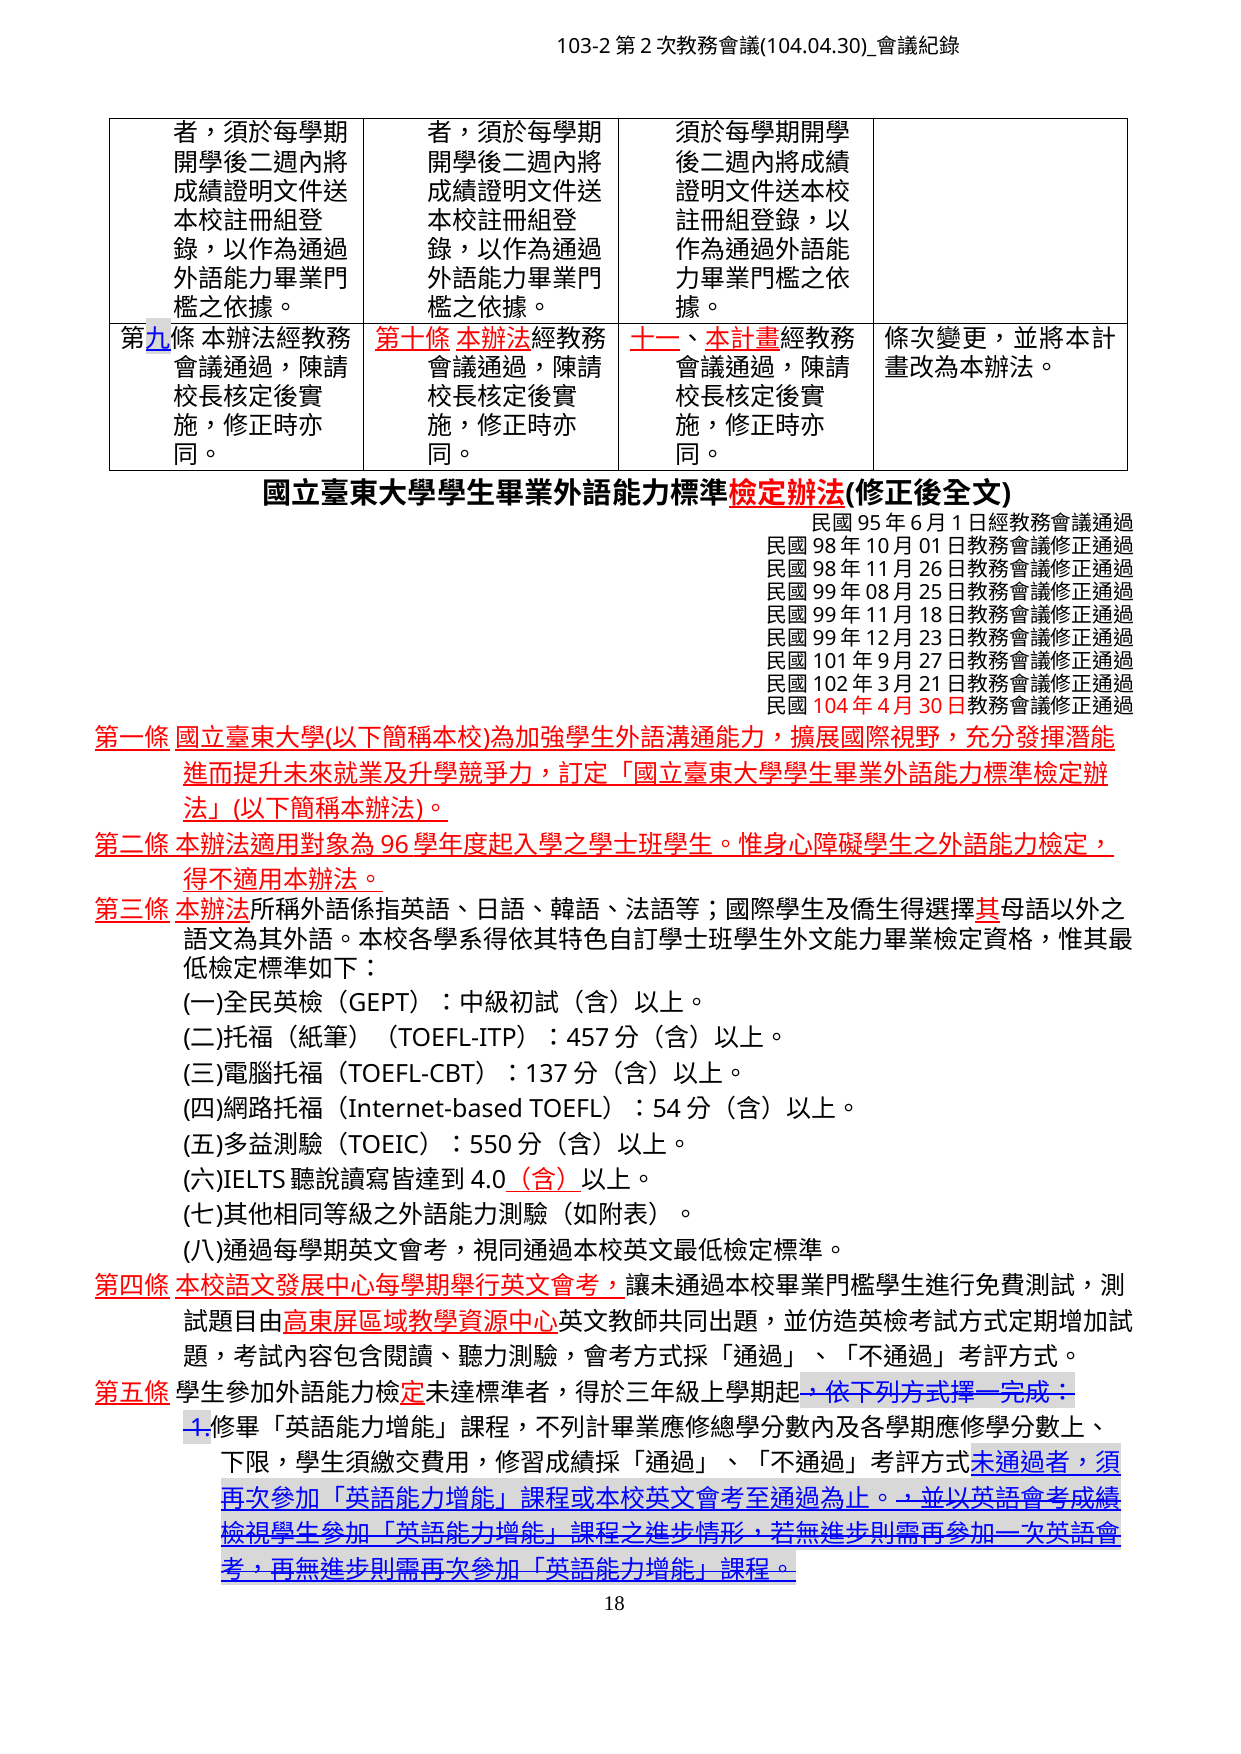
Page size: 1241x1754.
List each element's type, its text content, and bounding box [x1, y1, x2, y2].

table_cell 十一、本計畫經教務會議通過，陳請校長核定後實施，修正時亦同。 [619, 324, 873, 469]
text 第五條 學生參加外語能力檢定未達標準者，得於三年級上學期起，依下列方式擇一完成： [94, 1373, 1134, 1408]
text 民國99年11月18日教務會議修正通過 [94, 604, 1134, 627]
text 民國99年12月23日教務會議修正通過 [94, 627, 1134, 650]
text 民國102年3月21日教務會議修正通過 [94, 673, 1134, 696]
table_cell 者，須於每學期開學後二週內將成績證明文件送本校註冊組登錄，以作為通過外語能力畢業門檻之依據。 [110, 119, 363, 323]
text 第一條 國立臺東大學(以下簡稱本校)為加強學生外語溝通能力，擴展國際視野，充分發揮潛能進而提升未來就業及升學競爭力，訂定「國立臺東大學學生畢業外語能力標準檢定辦法」(以下簡稱本辦法)。 [94, 718, 1134, 825]
text (七)其他相同等級之外語能力測驗（如附表）。 [94, 1196, 1134, 1231]
text (四)網路托福（Internet-based TOEFL）：54分（含）以上。 [94, 1089, 1134, 1125]
text 第四條 本校語文發展中心每學期舉行英文會考，讓未通過本校畢業門檻學生進行免費測試，測試題目由高東屏區域教學資源中心英文教師共同出題，並仿造英檢考試方式定期增加試題，考試內容包含閱讀、聽力測驗，會考方式採「通過」、「不通過」考評方式。 [94, 1266, 1134, 1373]
table_cell 第十條 本辦法經教務會議通過，陳請校長核定後實施，修正時亦同。 [364, 324, 618, 469]
text 民國98年11月26日教務會議修正通過 [94, 558, 1134, 581]
text 第二條 本辦法適用對象為96學年度起入學之學士班學生。惟身心障礙學生之外語能力檢定，得不適用本辦法。 [94, 825, 1134, 896]
text 民國98年10月01日教務會議修正通過 [94, 535, 1134, 558]
text (一)全民英檢（GEPT）：中級初試（含）以上。 [94, 983, 1134, 1018]
table_cell 須於每學期開學後二週內將成績證明文件送本校註冊組登錄，以作為通過外語能力畢業門檻之依據。 [619, 119, 873, 323]
text 民國99年08月25日教務會議修正通過 [94, 581, 1134, 604]
text (五)多益測驗（TOEIC）：550分（含）以上。 [94, 1125, 1134, 1160]
text (八)通過每學期英文會考，視同通過本校英文最低檢定標準。 [94, 1231, 1134, 1266]
table_cell 第九條 本辦法經教務會議通過，陳請校長核定後實施，修正時亦同。 [110, 324, 363, 469]
text 1.修畢「英語能力增能」課程，不列計畢業應修總學分數內及各學期應修學分數上、下限，學生須繳交費用，修習成績採「通過」、「不通過」考評方式未通過者，須再次參加「英語能力增能」課程或本校英文會考至通過為止。，並以英語會考成績檢視學生參加「英語能力增能」課程之進步情形，若無進步則需再參加一次英語會考，再無進步則需再次參加「英語能力增能」課程。 [183, 1408, 1134, 1585]
text 民國95年6月1日經教務會議通過 [94, 512, 1134, 535]
text (二)托福（紙筆）（TOEFL-ITP）：457分（含）以上。 [94, 1018, 1134, 1054]
text 第三條 本辦法所稱外語係指英語、日語、韓語、法語等；國際學生及僑生得選擇其母語以外之語文為其外語。本校各學系得依其特色自訂學士班學生外文能力畢業檢定資格，惟其最低檢定標準如下： [94, 896, 1134, 983]
table_cell 者，須於每學期開學後二週內將成績證明文件送本校註冊組登錄，以作為通過外語能力畢業門檻之依據。 [364, 119, 618, 323]
table_cell [874, 119, 1127, 323]
table_cell 條次變更，並將本計畫改為本辦法。 [874, 324, 1127, 469]
text 民國104年4月30日教務會議修正通過 [94, 696, 1134, 718]
text (六)IELTS聽說讀寫皆達到4.0（含）以上。 [94, 1160, 1134, 1196]
text 民國101年9月27日教務會議修正通過 [94, 650, 1134, 673]
text (三)電腦托福（TOEFL-CBT）：137分（含）以上。 [94, 1054, 1134, 1089]
list 國立臺東大學學生畢業外語能力標準檢定辦法(修正後全文) [139, 471, 1134, 512]
